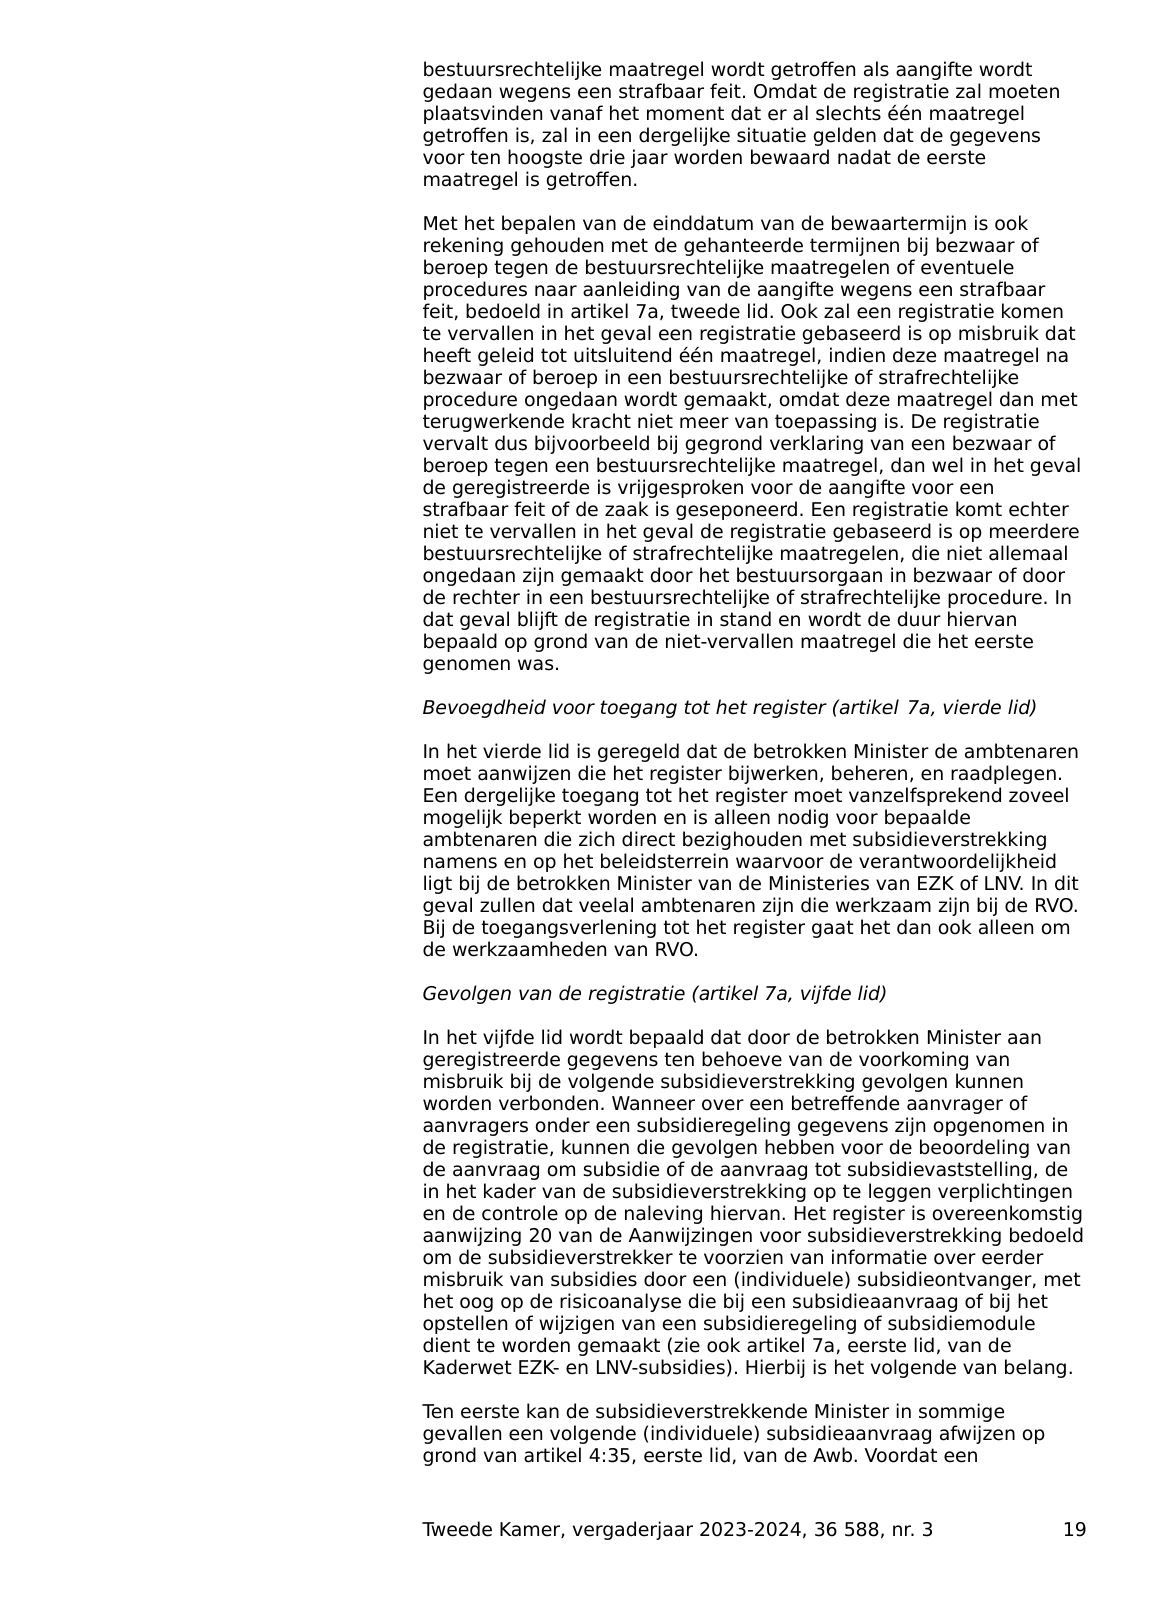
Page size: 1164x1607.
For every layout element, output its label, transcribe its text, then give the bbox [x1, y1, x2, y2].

text Met het bepalen van de einddatum van de bewaartermijn is ook rekening gehouden met de gehanteerde termijnen bij bezwaar of beroep tegen de bestuursrechtelijke maatregelen of eventuele procedures naar aanleiding van de aangifte wegens een strafbaar feit, bedoeld in artikel 7a, tweede lid. Ook zal een registratie komen te vervallen in het geval een registratie gebaseerd is op misbruik dat heeft geleid tot uitsluitend één maatregel, indien deze maatregel na bezwaar of beroep in een bestuursrechtelijke of strafrechtelijke procedure ongedaan wordt gemaakt, omdat deze maatregel dan met terugwerkende kracht niet meer van toepassing is. De registratie vervalt dus bijvoorbeeld bij gegrond verklaring van een bezwaar of beroep tegen een bestuursrechtelijke maatregel, dan wel in het geval de geregistreerde is vrijgesproken voor de aangifte voor een strafbaar feit of de zaak is geseponeerd. Een registratie komt echter niet te vervallen in het geval de registratie gebaseerd is op meerdere bestuursrechtelijke of strafrechtelijke maatregelen, die niet allemaal ongedaan zijn gemaakt door het bestuursorgaan in bezwaar of door de rechter in een bestuursrechtelijke of strafrechtelijke procedure. In dat geval blijft de registratie in stand en wordt de duur hiervan bepaald op grond van de niet-vervallen maatregel die het eerste genomen was. [422, 213, 1087, 675]
subtitle Bevoegdheid voor toegang tot het register (artikel 7a, vierde lid) [422, 697, 1087, 719]
subtitle Gevolgen van de registratie (artikel 7a, vijfde lid) [422, 983, 1087, 1005]
text bestuursrechtelijke maatregel wordt getroffen als aangifte wordt gedaan wegens een strafbaar feit. Omdat de registratie zal moeten plaatsvinden vanaf het moment dat er al slechts één maatregel getroffen is, zal in een dergelijke situatie gelden dat de gegevens voor ten hoogste drie jaar worden bewaard nadat de eerste maatregel is getroffen. [422, 59, 1087, 191]
text In het vierde lid is geregeld dat de betrokken Minister de ambtenaren moet aanwijzen die het register bijwerken, beheren, en raadplegen. Een dergelijke toegang tot het register moet vanzelfsprekend zoveel mogelijk beperkt worden en is alleen nodig voor bepaalde ambtenaren die zich direct bezighouden met subsidieverstrekking namens en op het beleidsterrein waarvoor de verantwoordelijkheid ligt bij de betrokken Minister van de Ministeries van EZK of LNV. In dit geval zullen dat veelal ambtenaren zijn die werkzaam zijn bij de RVO. Bij de toegangsverlening tot het register gaat het dan ook alleen om de werkzaamheden van RVO. [422, 741, 1087, 961]
text Ten eerste kan de subsidieverstrekkende Minister in sommige gevallen een volgende (individuele) subsidieaanvraag afwijzen op grond van artikel 4:35, eerste lid, van de Awb. Voordat een [422, 1401, 1087, 1467]
text In het vijfde lid wordt bepaald dat door de betrokken Minister aan geregistreerde gegevens ten behoeve van de voorkoming van misbruik bij de volgende subsidieverstrekking gevolgen kunnen worden verbonden. Wanneer over een betreffende aanvrager of aanvragers onder een subsidieregeling gegevens zijn opgenomen in de registratie, kunnen die gevolgen hebben voor de beoordeling van de aanvraag om subsidie of de aanvraag tot subsidievaststelling, de in het kader van de subsidieverstrekking op te leggen verplichtingen en de controle op de naleving hiervan. Het register is overeenkomstig aanwijzing 20 van de Aanwijzingen voor subsidieverstrekking bedoeld om de subsidieverstrekker te voorzien van informatie over eerder misbruik van subsidies door een (individuele) subsidieontvanger, met het oog op de risicoanalyse die bij een subsidieaanvraag of bij het opstellen of wijzigen van een subsidieregeling of subsidiemodule dient te worden gemaakt (zie ook artikel 7a, eerste lid, van de Kaderwet EZK- en LNV-subsidies). Hierbij is het volgende van belang. [422, 1027, 1087, 1379]
